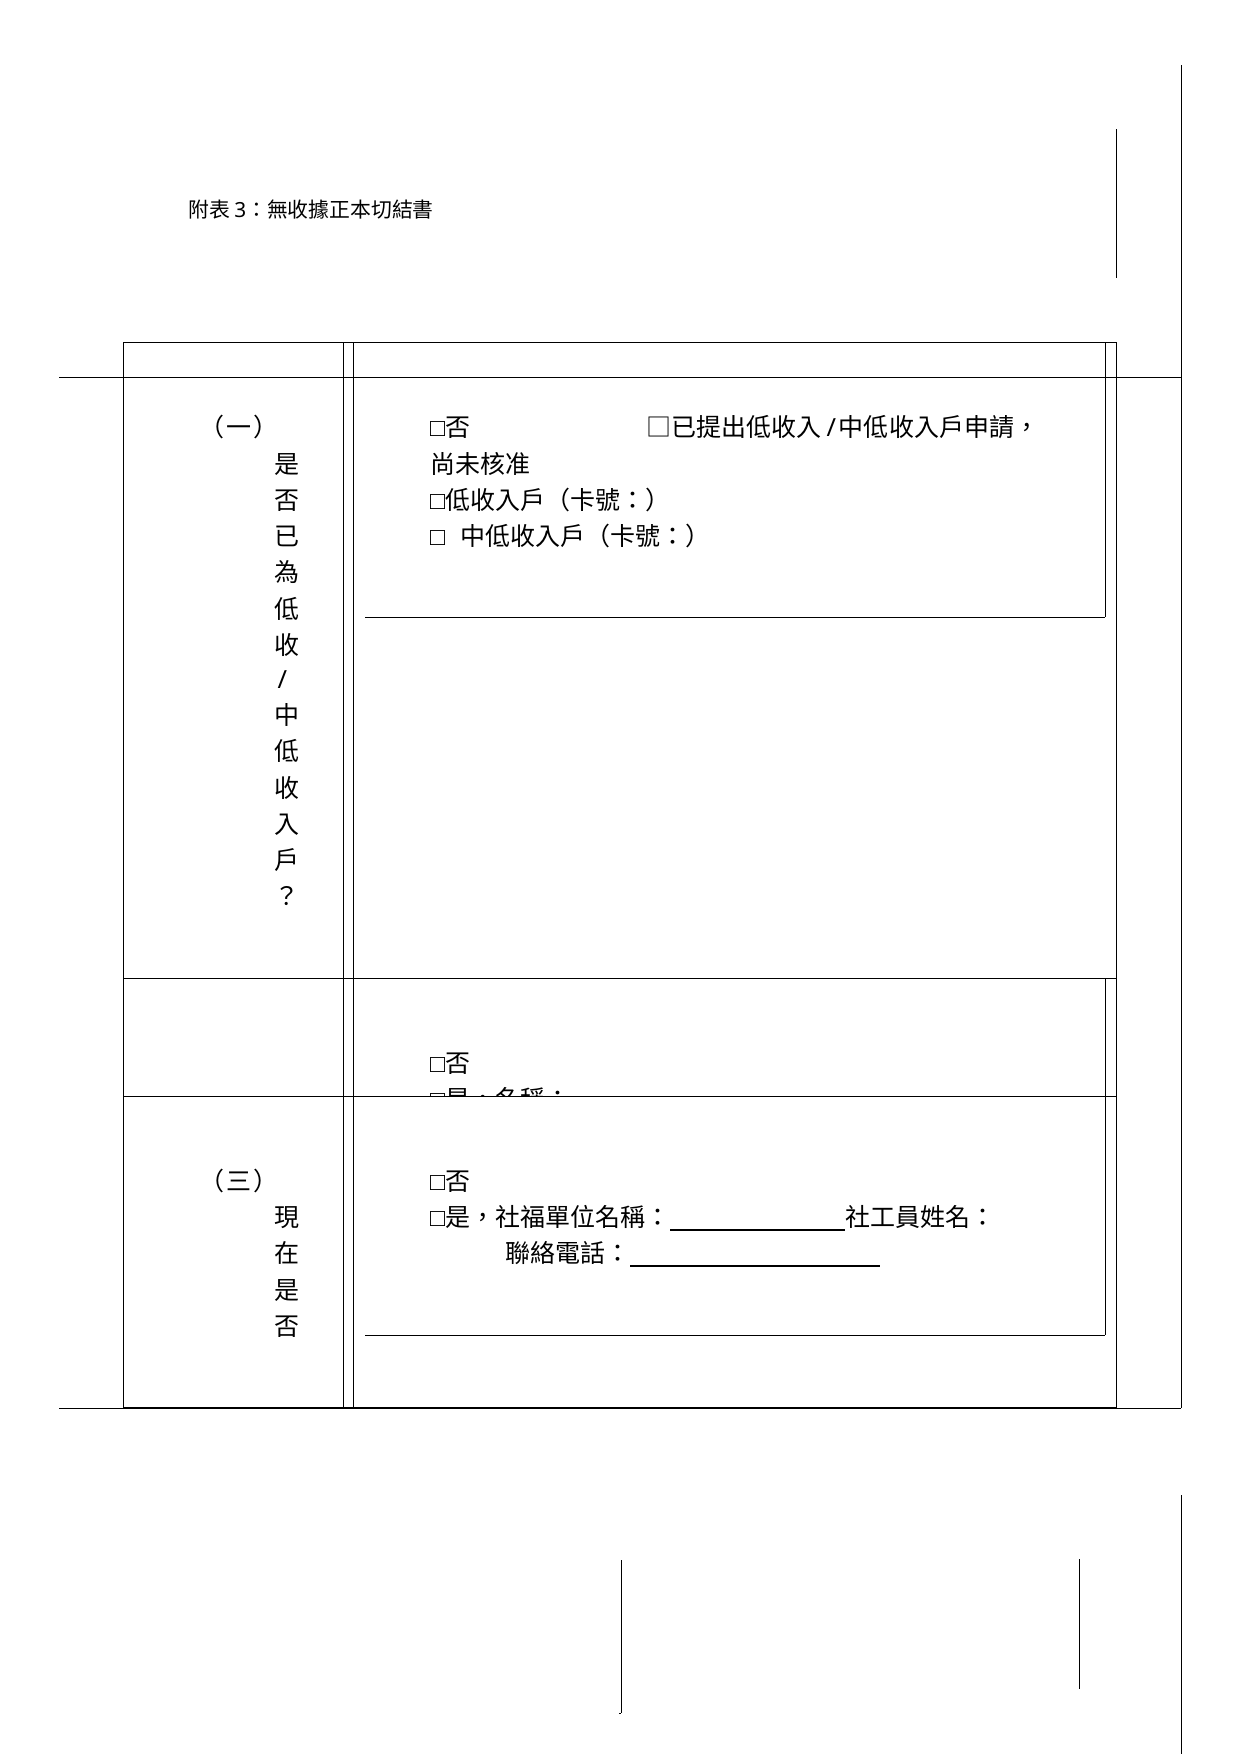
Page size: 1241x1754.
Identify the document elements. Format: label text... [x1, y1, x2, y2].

table_cell （二）現在是否有領取政府其他補助項目 [124, 979, 343, 1096]
table_header （一）是否已為低收/中低收入戶？ [124, 343, 343, 978]
table_cell □否 □是，名稱： 金額： 起迄時間： [1106, 979, 1116, 1096]
table_cell □否 □是，社福單位名稱： 社工員姓名： 聯絡電話： [354, 1097, 1116, 1407]
table_cell （二）現在是否有領取政府其他補助項目 [344, 979, 353, 1096]
table_cell [344, 1097, 353, 1407]
table_cell （三）現在是否 [124, 1097, 343, 1407]
table_header [344, 343, 353, 978]
table_cell □否 □是，名稱： 金額： 起迄時間： [354, 979, 1105, 1096]
table_header □否 □已提出低收入/中低收入戶申請，尚未核准 □低收入戶（卡號：） □ 中低收入戶（卡號：） [354, 343, 1116, 978]
